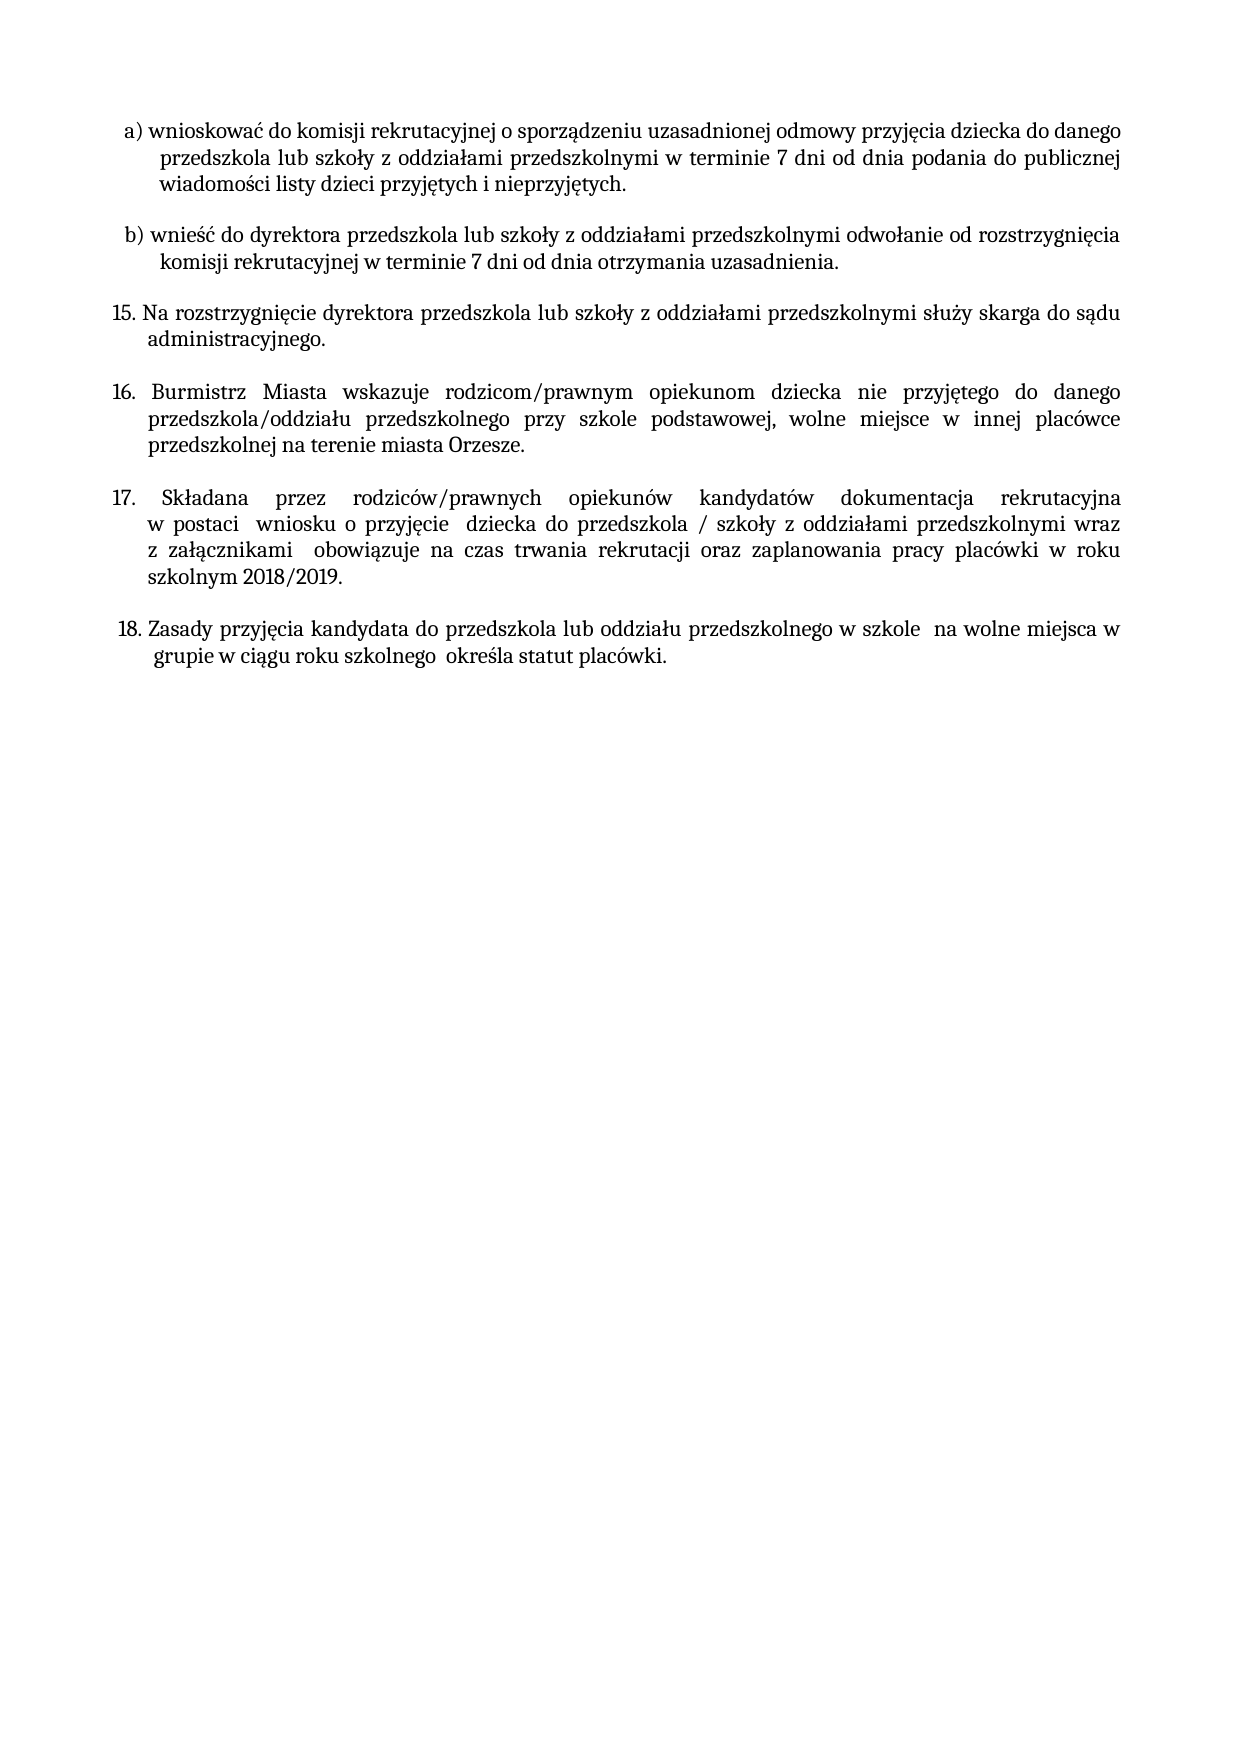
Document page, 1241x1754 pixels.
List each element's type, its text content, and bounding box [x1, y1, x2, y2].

text a) wnioskować do komisji rekrutacyjnej o sporządzeniu uzasadnionej odmowy przyjęcia dziecka do danego przedszkola lub szkoły z oddziałami przedszkolnymi w terminie 7 dni od dnia podania do publicznej wiadomości listy dzieci przyjętych i nieprzyjętych. [124, 118, 1122, 197]
text b) wnieść do dyrektora przedszkola lub szkoły z oddziałami przedszkolnymi odwołanie od rozstrzygnięcia komisji rekrutacyjnej w terminie 7 dni od dnia otrzymania uzasadnienia. [124, 222, 1122, 275]
text 18. Zasady przyjęcia kandydata do przedszkola lub oddziału przedszkolnego w szkole na wolne miejsca w grupie w ciągu roku szkolnego określa statut placówki. [118, 616, 1122, 669]
text 17. Składana przez rodziców/prawnych opiekunów kandydatów dokumentacja rekrutacyjna w postaci wniosku o przyjęcie dziecka do przedszkola / szkoły z oddziałami przedszkolnymi wraz z załącznikami obowiązuje na czas trwania rekrutacji oraz zaplanowania pracy placówki w roku szkolnym 2018/2019. [112, 484, 1122, 590]
text 16. Burmistrz Miasta wskazuje rodzicom/prawnym opiekunom dziecka nie przyjętego do danego przedszkola/oddziału przedszkolnego przy szkole podstawowej, wolne miejsce w innej placówce przedszkolnej na terenie miasta Orzesze. [112, 379, 1122, 458]
text 15. Na rozstrzygnięcie dyrektora przedszkola lub szkoły z oddziałami przedszkolnymi służy skarga do sądu administracyjnego. [112, 300, 1122, 353]
